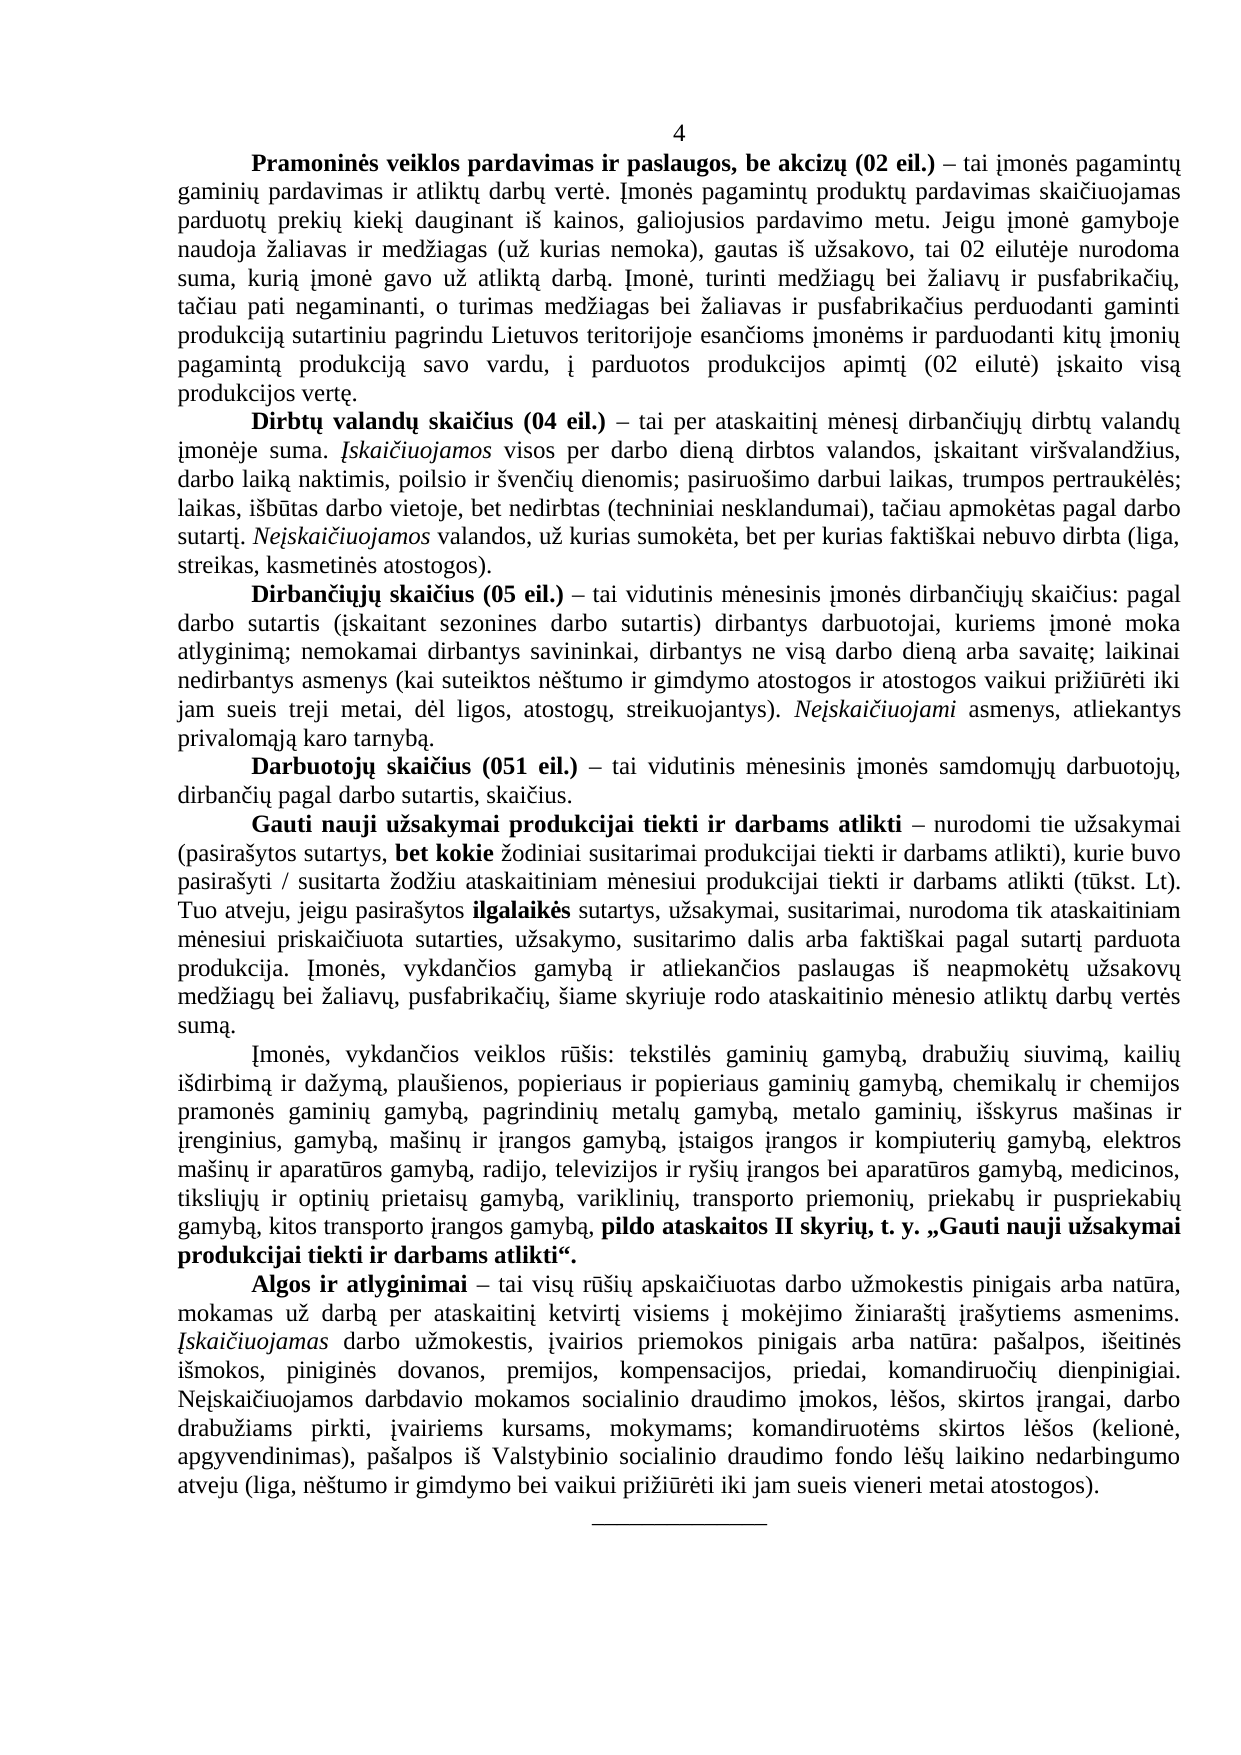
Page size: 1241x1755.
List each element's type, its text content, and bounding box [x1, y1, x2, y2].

text Darbuotojų skaičius (051 eil.) – tai vidutinis mėnesinis įmonės samdomųjų darbuotojų, dirbančių pagal darbo sutartis, skaičius. [177, 751, 1181, 809]
text Dirbančiųjų skaičius (05 eil.) – tai vidutinis mėnesinis įmonės dirbančiųjų skaičius: pagal darbo sutartis (įskaitant sezonines darbo sutartis) dirbantys darbuotojai, kuriems įmonė moka atlyginimą; nemokamai dirbantys savininkai, dirbantys ne visą darbo dieną arba savaitę; laikinai nedirbantys asmenys (kai suteiktos nėštumo ir gimdymo atostogos ir atostogos vaikui prižiūrėti iki jam sueis treji metai, dėl ligos, atostogų, streikuojantys). Neįskaičiuojami asmenys, atliekantys privalomąją karo tarnybą. [177, 579, 1181, 751]
text Algos ir atlyginimai – tai visų rūšių apskaičiuotas darbo užmokestis pinigais arba natūra, mokamas už darbą per ataskaitinį ketvirtį visiems į mokėjimo žiniaraštį įrašytiems asmenims. Įskaičiuojamas darbo užmokestis, įvairios priemokos pinigais arba natūra: pašalpos, išeitinės išmokos, piniginės dovanos, premijos, kompensacijos, priedai, komandiruočių dienpinigiai. Neįskaičiuojamos darbdavio mokamos socialinio draudimo įmokos, lėšos, skirtos įrangai, darbo drabužiams pirkti, įvairiems kursams, mokymams; komandiruotėms skirtos lėšos (kelionė, apgyvendinimas), pašalpos iš Valstybinio socialinio draudimo fondo lėšų laikino nedarbingumo atveju (liga, nėštumo ir gimdymo bei vaikui prižiūrėti iki jam sueis vieneri metai atostogos). [177, 1269, 1181, 1499]
text Gauti nauji užsakymai produkcijai tiekti ir darbams atlikti – nurodomi tie užsakymai (pasirašytos sutartys, bet kokie žodiniai susitarimai produkcijai tiekti ir darbams atlikti), kurie buvo pasirašyti / susitarta žodžiu ataskaitiniam mėnesiui produkcijai tiekti ir darbams atlikti (tūkst. Lt). Tuo atveju, jeigu pasirašytos ilgalaikės sutartys, užsakymai, susitarimai, nurodoma tik ataskaitiniam mėnesiui priskaičiuota sutarties, užsakymo, susitarimo dalis arba faktiškai pagal sutartį parduota produkcija. Įmonės, vykdančios gamybą ir atliekančios paslaugas iš neapmokėtų užsakovų medžiagų bei žaliavų, pusfabrikačių, šiame skyriuje rodo ataskaitinio mėnesio atliktų darbų vertės sumą. [177, 809, 1181, 1039]
text ______________ [177, 1499, 1181, 1528]
text Pramoninės veiklos pardavimas ir paslaugos, be akcizų (02 eil.) – tai įmonės pagamintų gaminių pardavimas ir atliktų darbų vertė. Įmonės pagamintų produktų pardavimas skaičiuojamas parduotų prekių kiekį dauginant iš kainos, galiojusios pardavimo metu. Jeigu įmonė gamyboje naudoja žaliavas ir medžiagas (už kurias nemoka), gautas iš užsakovo, tai 02 eilutėje nurodoma suma, kurią įmonė gavo už atliktą darbą. Įmonė, turinti medžiagų bei žaliavų ir pusfabrikačių, tačiau pati negaminanti, o turimas medžiagas bei žaliavas ir pusfabrikačius perduodanti gaminti produkciją sutartiniu pagrindu Lietuvos teritorijoje esančioms įmonėms ir parduodanti kitų įmonių pagamintą produkciją savo vardu, į parduotos produkcijos apimtį (02 eilutė) įskaito visą produkcijos vertę. [177, 148, 1181, 406]
text Įmonės, vykdančios veiklos rūšis: tekstilės gaminių gamybą, drabužių siuvimą, kailių išdirbimą ir dažymą, plaušienos, popieriaus ir popieriaus gaminių gamybą, chemikalų ir chemijos pramonės gaminių gamybą, pagrindinių metalų gamybą, metalo gaminių, išskyrus mašinas ir įrenginius, gamybą, mašinų ir įrangos gamybą, įstaigos įrangos ir kompiuterių gamybą, elektros mašinų ir aparatūros gamybą, radijo, televizijos ir ryšių įrangos bei aparatūros gamybą, medicinos, tiksliųjų ir optinių prietaisų gamybą, variklinių, transporto priemonių, priekabų ir puspriekabių gamybą, kitos transporto įrangos gamybą, pildo ataskaitos II skyrių, t. y. „Gauti nauji užsakymai produkcijai tiekti ir darbams atlikti“. [177, 1039, 1181, 1269]
text Dirbtų valandų skaičius (04 eil.) – tai per ataskaitinį mėnesį dirbančiųjų dirbtų valandų įmonėje suma. Įskaičiuojamos visos per darbo dieną dirbtos valandos, įskaitant viršvalandžius, darbo laiką naktimis, poilsio ir švenčių dienomis; pasiruošimo darbui laikas, trumpos pertraukėlės; laikas, išbūtas darbo vietoje, bet nedirbtas (techniniai nesklandumai), tačiau apmokėtas pagal darbo sutartį. Neįskaičiuojamos valandos, už kurias sumokėta, bet per kurias faktiškai nebuvo dirbta (liga, streikas, kasmetinės atostogos). [177, 406, 1181, 579]
